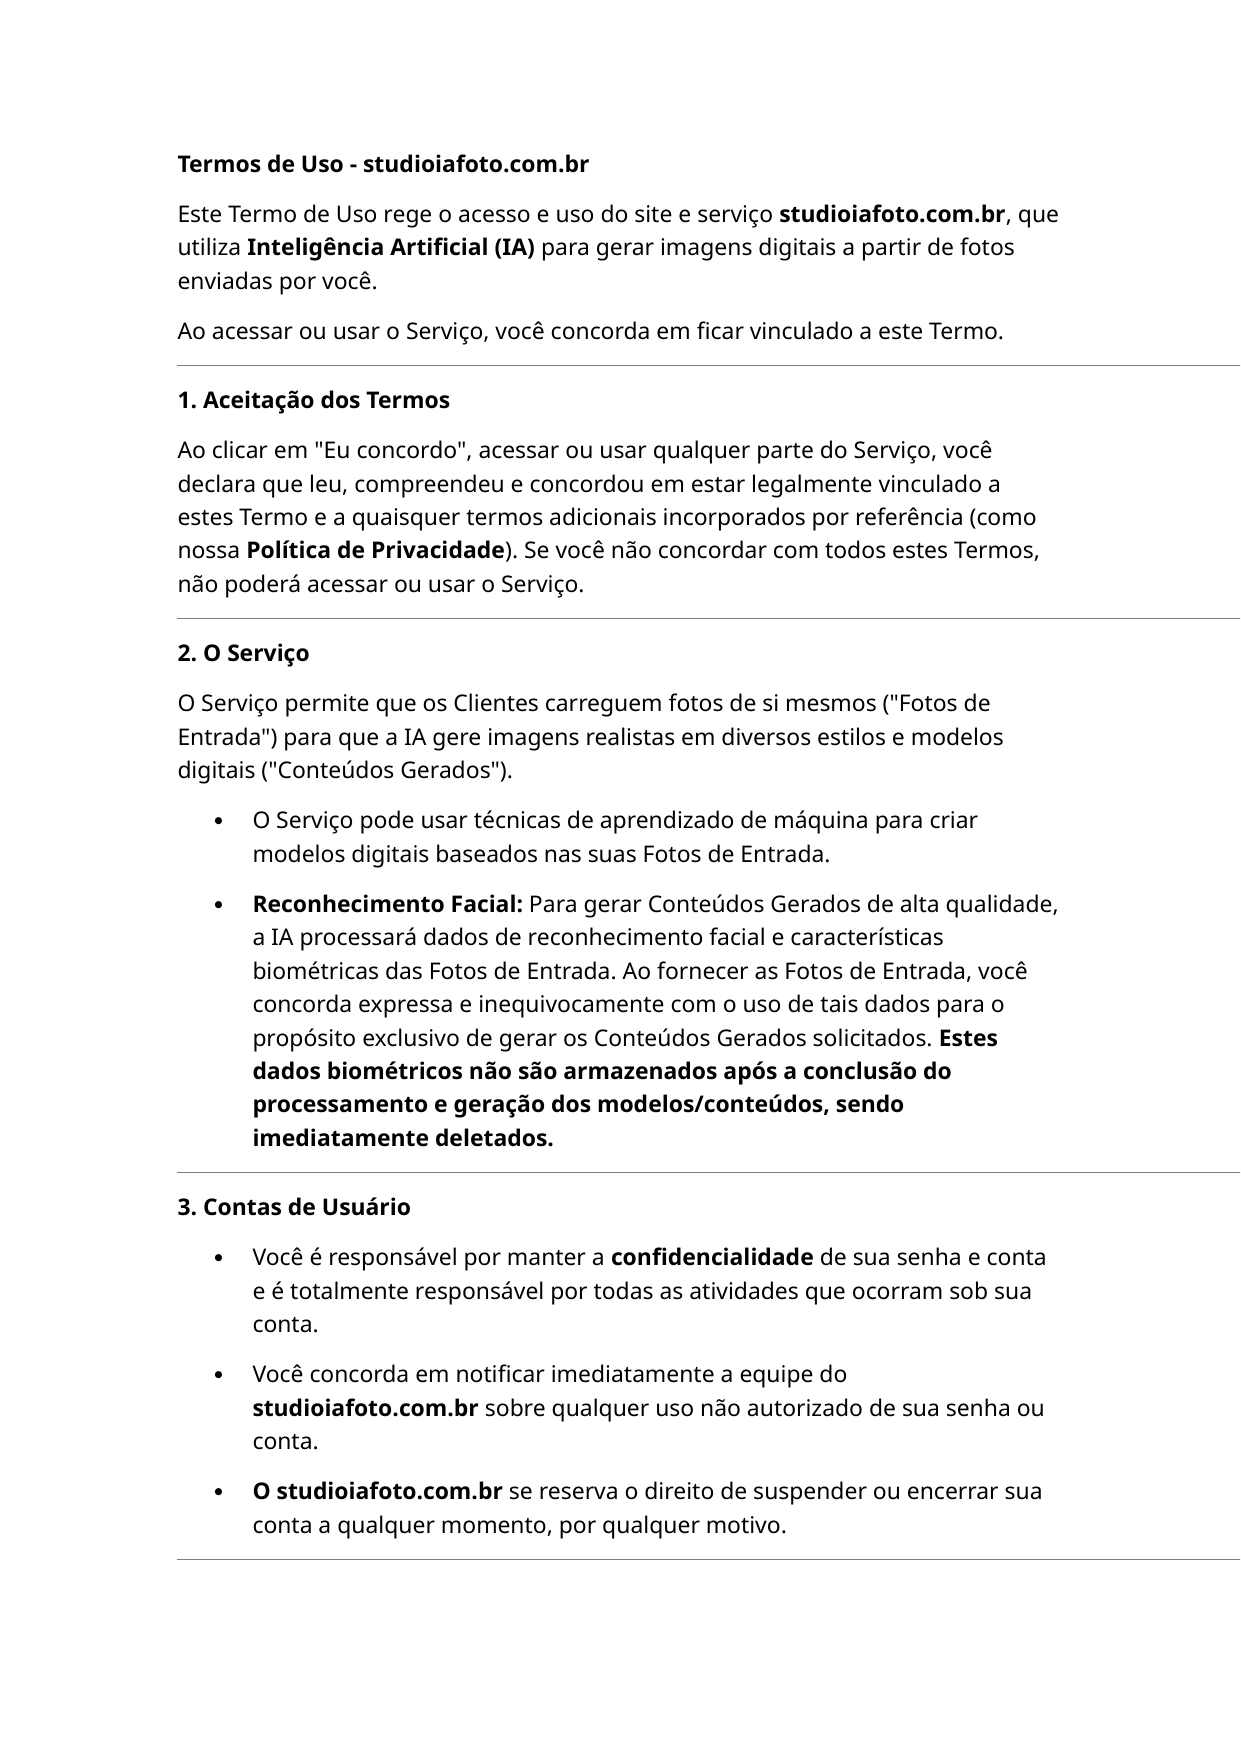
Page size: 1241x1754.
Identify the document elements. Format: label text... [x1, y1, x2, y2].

text Ao acessar ou usar o Serviço, você concorda em ficar vinculado a este Termo. [177, 315, 1063, 346]
list Você concorda em notificar imediatamente a equipe do studioiafoto.com.br sobre qualquer uso não autorizado de sua senha ou conta. [215, 1358, 1063, 1456]
text Este Termo de Uso rege o acesso e uso do site e serviço studioiafoto.com.br, que utiliza Inteligência Artificial (IA) para gerar imagens digitais a partir de fotos enviadas por você. [177, 198, 1063, 296]
list Reconhecimento Facial: Para gerar Conteúdos Gerados de alta qualidade, a IA processará dados de reconhecimento facial e características biométricas das Fotos de Entrada. Ao fornecer as Fotos de Entrada, você concorda expressa e inequivocamente com o uso de tais dados para o propósito exclusivo de gerar os Conteúdos Gerados solicitados. Estes dados biométricos não são armazenados após a conclusão do processamento e geração dos modelos/conteúdos, sendo imediatamente deletados. [215, 888, 1063, 1153]
text 3. Contas de Usuário [177, 1191, 1063, 1222]
list O studioiafoto.com.br se reserva o direito de suspender ou encerrar sua conta a qualquer momento, por qualquer motivo. [215, 1475, 1063, 1540]
text Termos de Uso - studioiafoto.com.br [177, 148, 1063, 179]
list O Serviço pode usar técnicas de aprendizado de máquina para criar modelos digitais baseados nas suas Fotos de Entrada. [215, 804, 1063, 869]
text O Serviço permite que os Clientes carreguem fotos de si mesmos ("Fotos de Entrada") para que a IA gere imagens realistas em diversos estilos e modelos digitais ("Conteúdos Gerados"). [177, 687, 1063, 785]
text 1. Aceitação dos Termos [177, 384, 1063, 415]
list Você é responsável por manter a confidencialidade de sua senha e conta e é totalmente responsável por todas as atividades que ocorram sob sua conta. [215, 1241, 1063, 1339]
text 2. O Serviço [177, 637, 1063, 668]
text Ao clicar em "Eu concordo", acessar ou usar qualquer parte do Serviço, você declara que leu, compreendeu e concordou em estar legalmente vinculado a estes Termo e a quaisquer termos adicionais incorporados por referência (como nossa Política de Privacidade). Se você não concordar com todos estes Termos, não poderá acessar ou usar o Serviço. [177, 434, 1063, 599]
